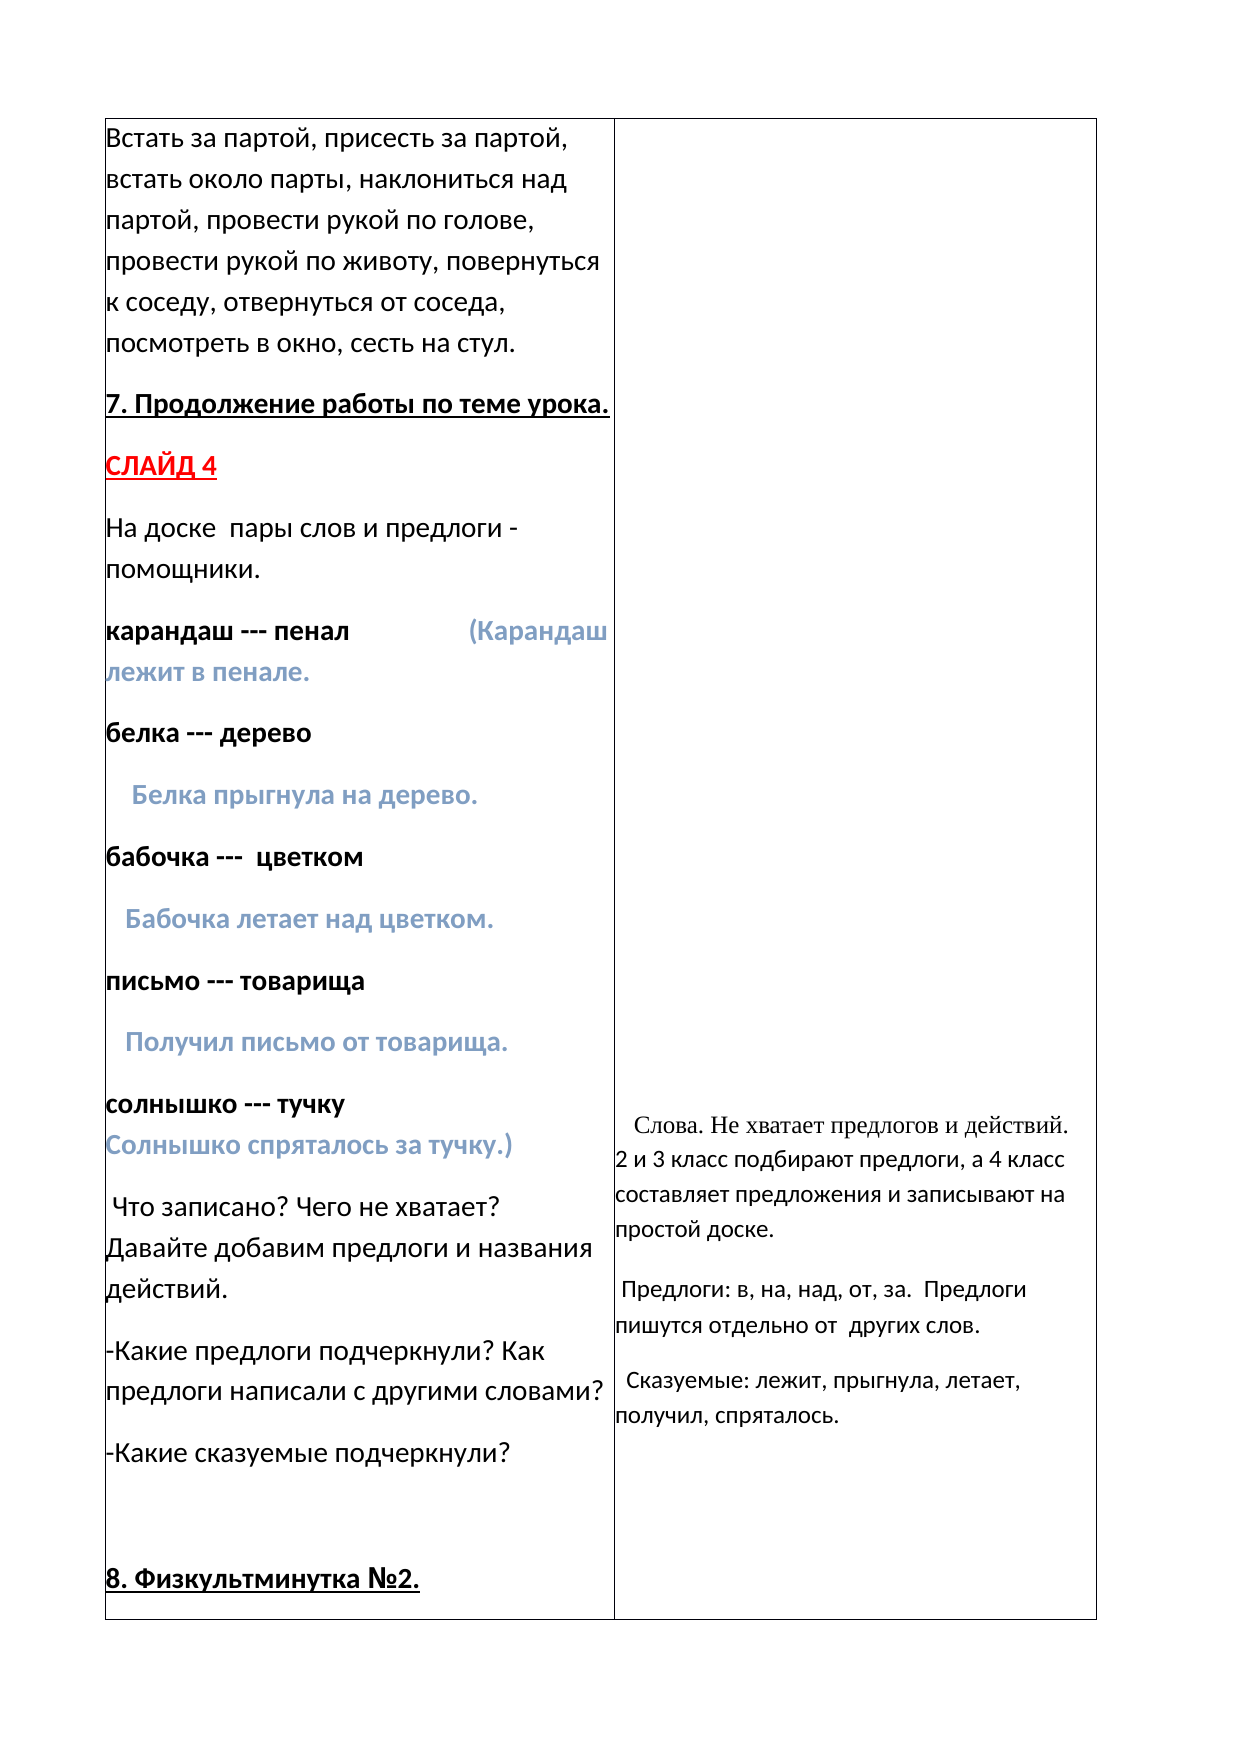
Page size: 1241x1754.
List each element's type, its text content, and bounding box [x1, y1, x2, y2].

table_cell Встать за партой, присесть за партой, встать около парты, наклониться над партой, провести рукой по голове, провести рукой по животу, повернуться к соседу, отвернуться от соседа, посмотреть в окно, сесть на стул. 7. Продолжение работы по теме урока. СЛАЙД 4 На доске пары слов и предлоги -помощники. карандаш --- пенал (Карандаш лежит в пенале. белка --- дерево Белка прыгнула на дерево. бабочка --- цветком Бабочка летает над цветком. письмо --- товарища Получил письмо от товарища. солнышко --- тучку Солнышко спряталось за тучку.) Что записано? Чего не хватает? Давайте добавим предлоги и названия действий. -Какие предлоги подчеркнули? Как предлоги написали с другими словами? -Какие сказуемые подчеркнули? 8. Физкультминутка №2. [106, 119, 614, 1618]
table_cell Слова. Не хватает предлогов и действий. 2 и 3 класс подбирают предлоги, а 4 класс составляет предложения и записывают на простой доске. Предлоги: в, на, над, от, за. Предлоги пишутся отдельно от других слов. Сказуемые: лежит, прыгнула, летает, получил, спряталось. [615, 119, 1096, 1618]
